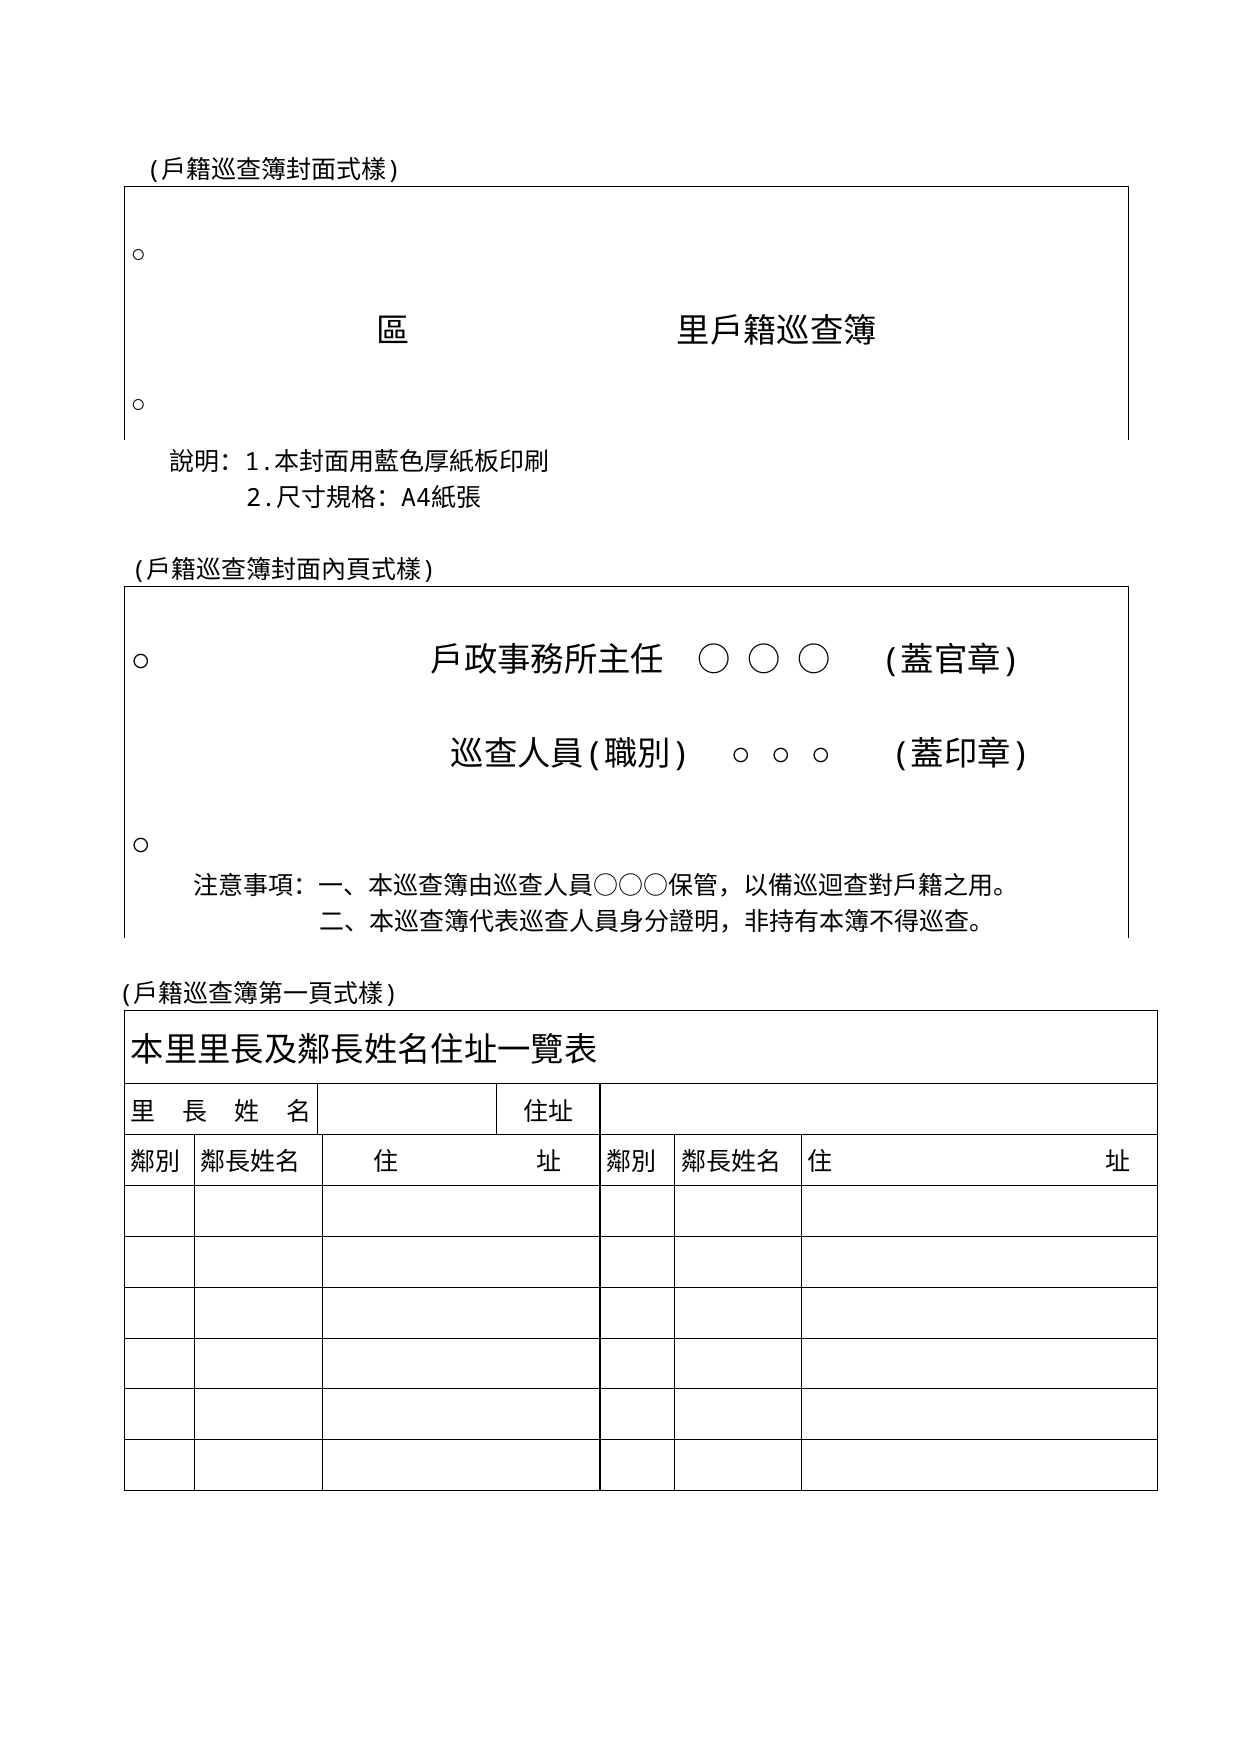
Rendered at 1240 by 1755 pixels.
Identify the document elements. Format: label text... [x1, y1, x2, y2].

table_cell [601, 1186, 674, 1236]
text (戶籍巡查簿封面式樣) [118, 150, 1121, 186]
table_cell [323, 1440, 599, 1490]
text 說明：1.本封面用藍色厚紙板印刷 [118, 441, 1121, 478]
table_cell 鄰別 [125, 1135, 194, 1185]
table_cell [601, 1389, 674, 1439]
table_cell [195, 1288, 322, 1337]
table_cell [323, 1339, 599, 1388]
table_cell [675, 1186, 801, 1236]
table_cell [323, 1186, 599, 1236]
table_cell 鄰長姓名 [195, 1135, 322, 1185]
table_cell [675, 1339, 801, 1388]
table_cell [125, 1440, 194, 1490]
text 2.尺寸規格：A4紙張 [118, 478, 1121, 514]
table_cell [195, 1389, 322, 1439]
table_cell [802, 1237, 1157, 1287]
table_cell [802, 1440, 1157, 1490]
text (戶籍巡查簿封面內頁式樣) [118, 550, 1121, 586]
table_cell [675, 1237, 801, 1287]
table_cell [323, 1237, 599, 1287]
table_cell [195, 1440, 322, 1490]
table_cell [675, 1389, 801, 1439]
table_cell [601, 1339, 674, 1388]
table_cell 鄰長姓名 [675, 1135, 801, 1185]
text (戶籍巡查簿第一頁式樣) [118, 973, 1121, 1009]
table_cell [323, 1389, 599, 1439]
table_cell [125, 1186, 194, 1236]
table_cell [125, 1288, 194, 1337]
table_cell [601, 1288, 674, 1337]
table_cell [601, 1440, 674, 1490]
table_cell [802, 1389, 1157, 1439]
table_cell [195, 1237, 322, 1287]
table_cell [802, 1339, 1157, 1388]
table_cell [802, 1186, 1157, 1236]
table_cell [125, 1389, 194, 1439]
table_header ○ 區 里戶籍巡查簿 ○ [125, 187, 1128, 440]
table_cell [318, 1084, 496, 1134]
table_cell 住 址 [323, 1135, 599, 1185]
table_cell [323, 1288, 599, 1337]
table_cell 里長姓名 [125, 1084, 317, 1134]
table_cell [802, 1288, 1157, 1337]
table_cell [125, 1237, 194, 1287]
table_cell 鄰別 [601, 1135, 674, 1185]
table_cell [675, 1288, 801, 1337]
table_header 本里里長及鄰長姓名住址一覽表 [125, 1011, 1157, 1083]
table_cell [601, 1084, 1157, 1134]
table_cell [601, 1237, 674, 1287]
table_cell [195, 1339, 322, 1388]
table_cell [195, 1186, 322, 1236]
table_cell [675, 1440, 801, 1490]
table_cell 住址 [497, 1084, 599, 1134]
table_cell [125, 1339, 194, 1388]
table_cell 住 址 [802, 1135, 1157, 1185]
table_header ○ 戶政事務所主任 ○ ○ ○ (蓋官章) 巡查人員(職別) ○ ○ ○ (蓋印章) ○ 注意事項：一、本巡查簿由巡查人員○○○保管，以備巡迴查對戶籍之用。 二、本巡查簿代表巡查人員身分證明，非持有本簿不得巡查。 [125, 587, 1128, 938]
